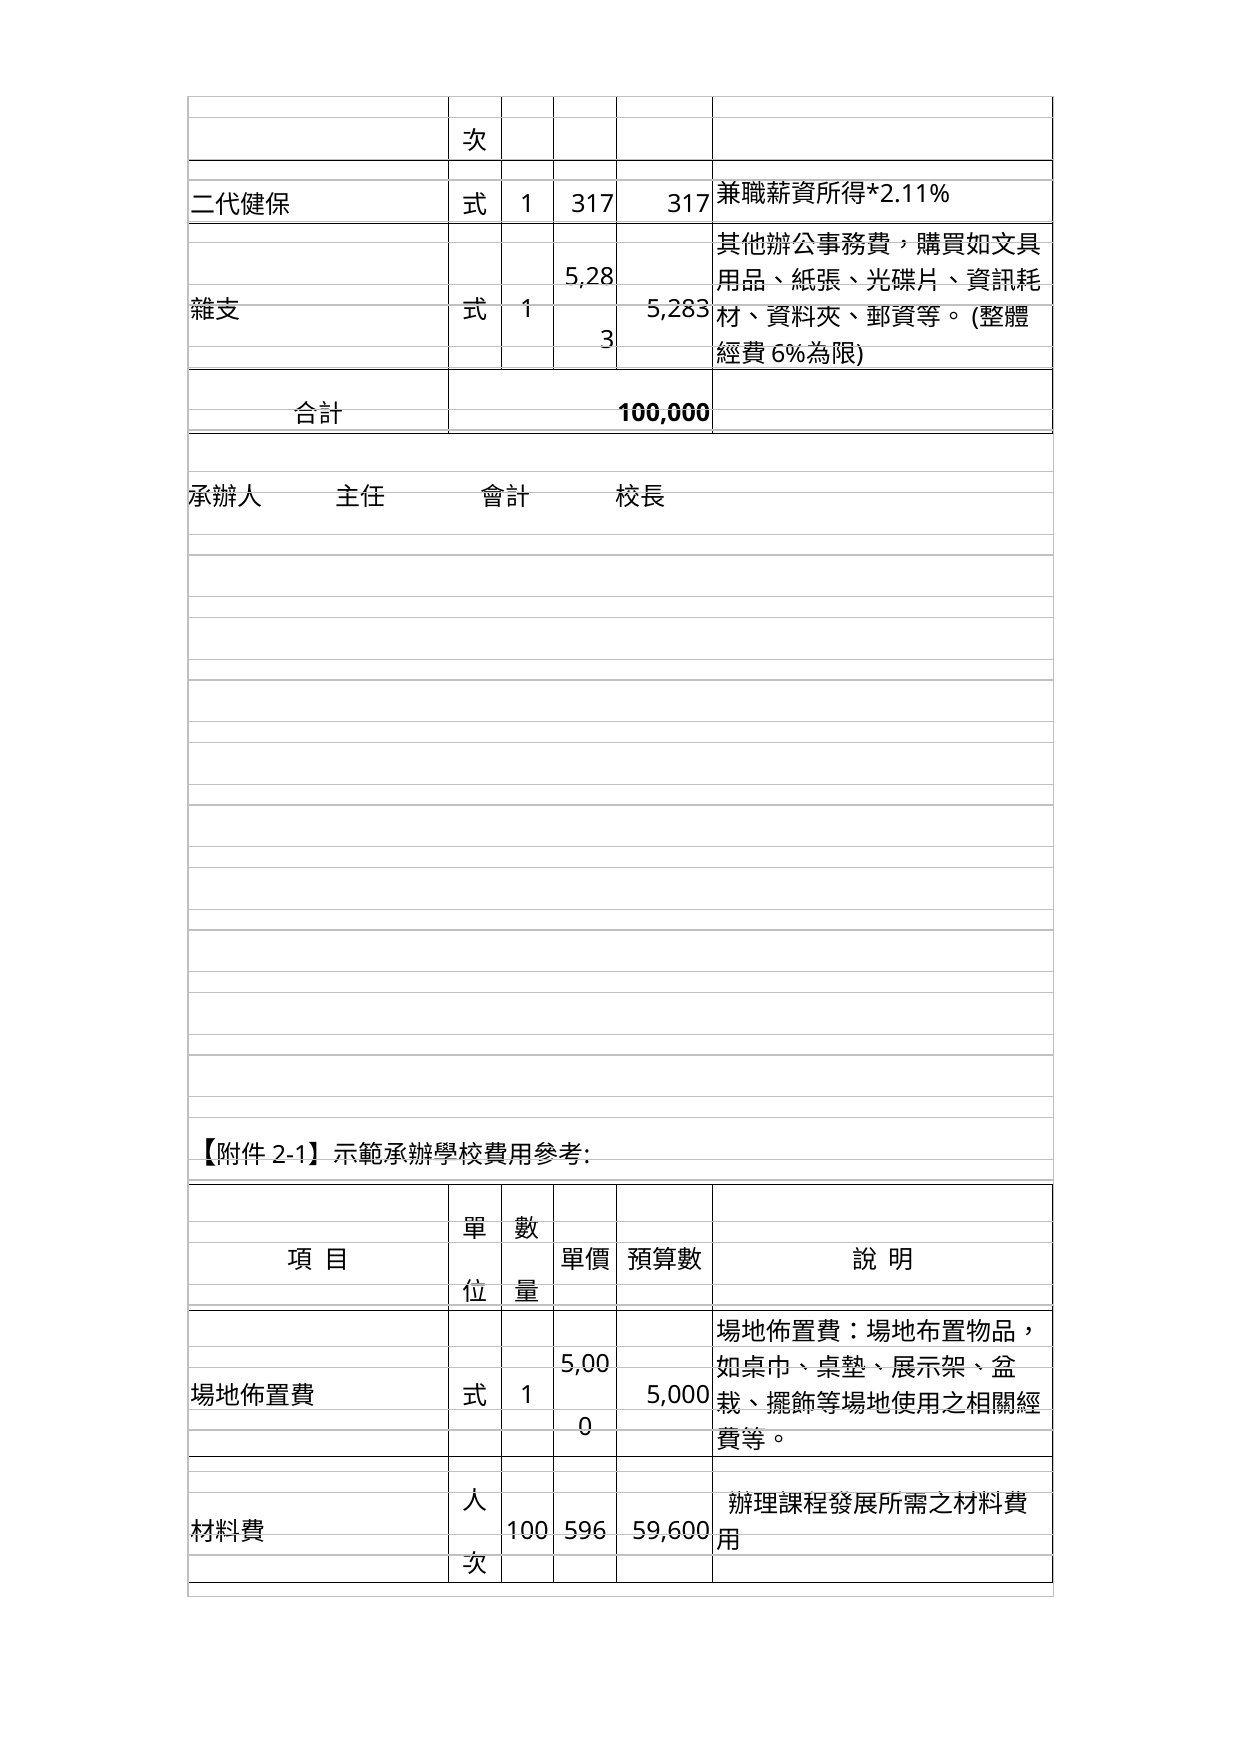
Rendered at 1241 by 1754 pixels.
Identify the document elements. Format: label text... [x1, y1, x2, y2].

table_header [554, 1222, 616, 1242]
table_cell 100 [502, 1472, 553, 1492]
table_cell 59,600 [617, 1493, 712, 1534]
table_header [713, 1222, 1052, 1242]
table_cell [449, 1457, 501, 1471]
table_cell 材料費 [189, 1457, 448, 1471]
table_cell 式 [449, 306, 501, 346]
text 承辦人 主任 會計 校長 [189, 453, 1053, 471]
table_cell 110 [502, 118, 553, 159]
table_cell 5,000 [617, 1368, 712, 1409]
table_cell 8,800 [617, 118, 712, 159]
table_cell 膳費 [189, 97, 448, 117]
table_cell 材料費 [189, 1556, 448, 1582]
table_cell 110 [502, 97, 553, 117]
table_cell [189, 1410, 448, 1429]
table_cell 雜支 [189, 285, 448, 304]
table_cell 317 [617, 181, 712, 221]
table_cell 辦理課程發展所需之材料費用 [713, 1556, 1052, 1582]
table_cell 1 [502, 181, 553, 221]
table_cell 5,000 [554, 1311, 616, 1346]
table_cell [554, 161, 616, 179]
table_cell [449, 1431, 501, 1456]
table_cell 場地佈置費：場地布置物品，如桌巾、桌墊、展示架、盆栽、擺飾等場地使用之相關經費等。 [713, 1431, 1052, 1456]
table_cell 5,283 [554, 243, 616, 284]
text 承辦人 主任 會計 校長 [189, 472, 1053, 492]
table_header [449, 1306, 501, 1310]
table_cell [449, 1410, 501, 1429]
table_cell [189, 1431, 448, 1456]
table_cell 1 [502, 224, 553, 242]
table_cell [617, 1311, 712, 1346]
text 承辦人 主任 會計 校長 [189, 493, 1053, 515]
table_cell 膳費 [189, 118, 448, 159]
table_cell 1 [502, 306, 553, 346]
table_header [502, 1243, 553, 1284]
table_cell 式 [449, 347, 501, 367]
table_cell 8,800 [617, 97, 712, 117]
table_cell 其他辦公事務費，購買如文具用品、紙張、光碟片、資訊耗材、資料夾、郵資等。 (整體經費6%為限) [713, 285, 1052, 304]
table_cell 合計 [189, 410, 448, 429]
table_cell 5,283 [554, 285, 616, 304]
table_cell 雜支 [189, 243, 448, 284]
table_cell [502, 1410, 553, 1429]
table_header [189, 1185, 448, 1221]
table_cell 100 [502, 1535, 553, 1554]
table_header 位 [449, 1285, 501, 1304]
table_cell 59,600 [617, 1556, 712, 1582]
table_cell [713, 410, 1052, 429]
table_cell 1 [502, 1368, 553, 1409]
table_cell 材料費 [189, 1493, 448, 1534]
table_cell [449, 161, 501, 179]
table_cell 辦理課程發展所需之材料費用 [713, 1472, 1052, 1492]
table_header [617, 1306, 712, 1310]
table_header [617, 1185, 712, 1221]
table_header [713, 1285, 1052, 1304]
table_cell 場地佈置費 [189, 1368, 448, 1409]
text 【附件2-1】示範承辦學校費用參考: [189, 1118, 1053, 1159]
table_header 量 [502, 1285, 553, 1304]
table_header [502, 1185, 553, 1221]
table_cell 兼職薪資所得*2.11% [713, 181, 1052, 221]
table_header [449, 1243, 501, 1284]
table_cell 5,283 [617, 224, 712, 242]
table_cell 式 [449, 285, 501, 304]
table_cell 次 [449, 1556, 501, 1582]
table_cell [617, 1431, 712, 1456]
table_header [189, 1222, 448, 1242]
table_cell 100,000 [449, 370, 712, 409]
table_cell 5,000 [554, 1431, 616, 1456]
table_cell 5,000 [554, 1368, 616, 1409]
table_cell 雜支 [222, 308, 233, 314]
table_cell [449, 1347, 501, 1367]
table_cell 會議、研習所需膳費(每餐單價80元內) [713, 97, 1052, 117]
table_header 項 目 [189, 1243, 448, 1284]
table_cell 5,283 [617, 347, 712, 367]
table_cell 5,000 [554, 1347, 616, 1367]
table_cell [189, 161, 448, 179]
table_header 數 [502, 1222, 553, 1242]
table_cell 100 [502, 1556, 553, 1582]
table_cell 80 [554, 97, 616, 117]
table_cell 其他辦公事務費，購買如文具用品、紙張、光碟片、資訊耗材、資料夾、郵資等。 (整體經費6%為限) [713, 306, 1052, 346]
table_header [554, 1306, 616, 1310]
table_cell 合計 [301, 404, 311, 409]
table_cell 5,000 [554, 1410, 616, 1429]
table_cell 1 [502, 243, 553, 284]
table_cell 59,600 [617, 1535, 712, 1554]
table_cell 人 [449, 1493, 501, 1534]
table_cell 其他辦公事務費，購買如文具用品、紙張、光碟片、資訊耗材、資料夾、郵資等。 (整體經費6%為限) [713, 347, 1052, 367]
table_cell 辦理課程發展所需之材料費用 [713, 1457, 1052, 1471]
table_cell 5,283 [554, 347, 616, 367]
table_cell [713, 370, 1052, 409]
table_cell [617, 1347, 712, 1367]
table_header [617, 1222, 712, 1242]
table_cell 人次 [449, 118, 501, 159]
table_cell 雜支 [189, 347, 448, 367]
table_cell [189, 1311, 448, 1346]
table_cell 317 [554, 181, 616, 221]
table_cell 100 [502, 1493, 553, 1534]
table_cell 材料費 [189, 1535, 448, 1554]
table_cell [189, 1347, 448, 1367]
table_cell [502, 161, 553, 179]
table_cell 式 [449, 181, 501, 221]
table_cell [502, 1347, 553, 1367]
table_cell [617, 161, 712, 179]
text 【附件2-1】示範承辦學校費用參考: [189, 1109, 1053, 1117]
table_cell [502, 1311, 553, 1346]
table_header [189, 1285, 448, 1304]
table_header [189, 1306, 448, 1310]
table_cell 其他辦公事務費，購買如文具用品、紙張、光碟片、資訊耗材、資料夾、郵資等。 (整體經費6%為限) [713, 243, 1052, 284]
table_cell 人次 [449, 97, 501, 117]
table_cell 1 [502, 347, 553, 367]
table_header [449, 1185, 501, 1221]
table_cell 100 [523, 1523, 531, 1534]
table_cell 合計 [189, 370, 448, 409]
table_cell 會議、研習所需膳費(每餐單價80元內) [713, 118, 1052, 159]
table_header [502, 1306, 553, 1310]
table_cell 59,600 [617, 1457, 712, 1471]
table_cell 1 [502, 285, 553, 304]
table_cell 辦理課程發展所需之材料費用 [713, 1493, 1052, 1534]
table_cell 596 [554, 1472, 616, 1492]
table_cell 材料費 [189, 1472, 448, 1492]
table_cell 式 [449, 1368, 501, 1409]
table_header 說 明 [713, 1243, 1052, 1284]
table_header 單 [449, 1222, 501, 1242]
table_cell 596 [554, 1493, 616, 1534]
table_cell [617, 1410, 712, 1429]
table_cell 5,283 [617, 306, 712, 346]
table_cell [502, 1431, 553, 1456]
table_cell 596 [554, 1556, 616, 1582]
table_cell 場地佈置費：場地布置物品，如桌巾、桌墊、展示架、盆栽、擺飾等場地使用之相關經費等。 [713, 1347, 1052, 1367]
table_cell 59,600 [617, 1472, 712, 1492]
table_cell [449, 1535, 501, 1554]
table_cell 100,000 [449, 410, 712, 429]
table_cell 場地佈置費：場地布置物品，如桌巾、桌墊、展示架、盆栽、擺飾等場地使用之相關經費等。 [713, 1311, 1052, 1346]
table_cell 5,283 [554, 224, 616, 242]
table_cell 100 [502, 1457, 553, 1471]
table_cell 場地佈置費：場地布置物品，如桌巾、桌墊、展示架、盆栽、擺飾等場地使用之相關經費等。 [713, 1410, 1052, 1429]
table_header [554, 1185, 616, 1221]
table_header 單價 [554, 1243, 616, 1284]
table_cell 100 [537, 1523, 545, 1534]
table_cell 雜支 [189, 306, 448, 346]
table_header [617, 1285, 712, 1304]
table_cell 596 [554, 1457, 616, 1471]
table_cell 辦理課程發展所需之材料費用 [713, 1535, 1052, 1554]
table_cell 場地佈置費：場地布置物品，如桌巾、桌墊、展示架、盆栽、擺飾等場地使用之相關經費等。 [713, 1368, 1052, 1409]
table_header 預算數 [617, 1243, 712, 1284]
text 【附件2-1】示範承辦學校費用參考: [189, 1160, 1053, 1171]
table_header [713, 1185, 1052, 1221]
table_cell 其他辦公事務費，購買如文具用品、紙張、光碟片、資訊耗材、資料夾、郵資等。 (整體經費6%為限) [713, 224, 1052, 242]
table_cell 5,283 [617, 243, 712, 284]
table_cell [449, 1472, 501, 1492]
table_cell 二代健保 [189, 181, 448, 221]
table_header [713, 1306, 1052, 1310]
table_cell 5,283 [554, 306, 616, 346]
table_header [554, 1285, 616, 1304]
table_cell [449, 1311, 501, 1346]
table_cell 雜支 [189, 224, 448, 242]
table_cell 式 [449, 224, 501, 242]
table_cell 596 [554, 1535, 616, 1554]
table_cell 式 [449, 243, 501, 284]
table_cell [713, 161, 1052, 179]
table_cell 5,283 [617, 285, 712, 304]
table_cell 80 [554, 118, 616, 159]
